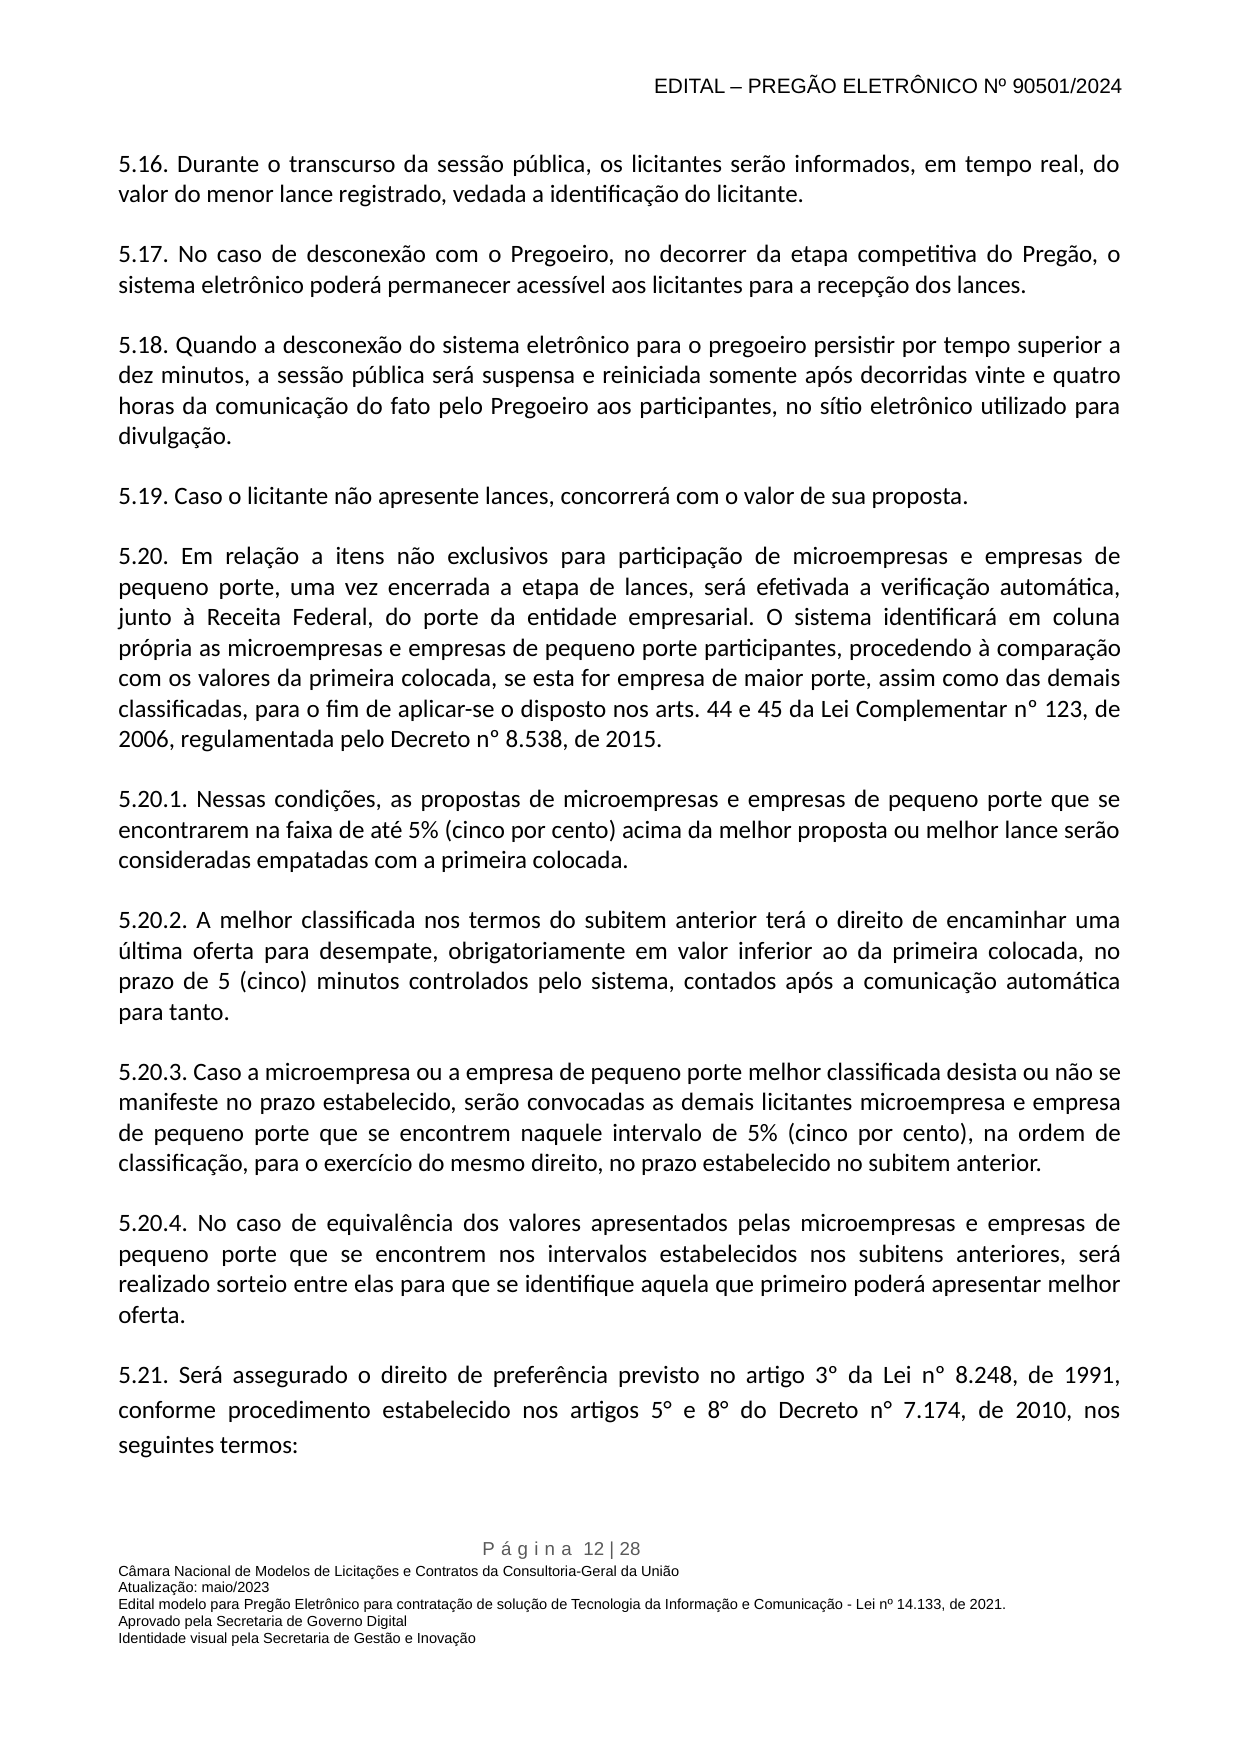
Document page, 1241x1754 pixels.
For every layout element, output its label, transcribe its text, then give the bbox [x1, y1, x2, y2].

text 5.20.1. Nessas condições, as propostas de microempresas e empresas de pequeno porte que se encontrarem na faixa de até 5% (cinco por cento) acima da melhor proposta ou melhor lance serão consideradas empatadas com a primeira colocada. [118, 783, 1122, 875]
text 5.20. Em relação a itens não exclusivos para participação de microempresas e empresas de pequeno porte, uma vez encerrada a etapa de lances, será efetivada a verificação automática, junto à Receita Federal, do porte da entidade empresarial. O sistema identificará em coluna própria as microempresas e empresas de pequeno porte participantes, procedendo à comparação com os valores da primeira colocada, se esta for empresa de maior porte, assim como das demais classificadas, para o fim de aplicar-se o disposto nos arts. 44 e 45 da Lei Complementar nº 123, de 2006, regulamentada pelo Decreto nº 8.538, de 2015. [118, 540, 1122, 754]
text 5.16. Durante o transcurso da sessão pública, os licitantes serão informados, em tempo real, do valor do menor lance registrado, vedada a identificação do licitante. [118, 148, 1122, 209]
text 5.20.4. No caso de equivalência dos valores apresentados pelas microempresas e empresas de pequeno porte que se encontrem nos intervalos estabelecidos nos subitens anteriores, será realizado sorteio entre elas para que se identifique aquela que primeiro poderá apresentar melhor oferta. [118, 1208, 1122, 1330]
text 5.20.3. Caso a microempresa ou a empresa de pequeno porte melhor classificada desista ou não se manifeste no prazo estabelecido, serão convocadas as demais licitantes microempresa e empresa de pequeno porte que se encontrem naquele intervalo de 5% (cinco por cento), na ordem de classificação, para o exercício do mesmo direito, no prazo estabelecido no subitem anterior. [118, 1056, 1122, 1178]
text 5.18. Quando a desconexão do sistema eletrônico para o pregoeiro persistir por tempo superior a dez minutos, a sessão pública será suspensa e reiniciada somente após decorridas vinte e quatro horas da comunicação do fato pelo Pregoeiro aos participantes, no sítio eletrônico utilizado para divulgação. [118, 329, 1122, 451]
text 5.17. No caso de desconexão com o Pregoeiro, no decorrer da etapa competitiva do Pregão, o sistema eletrônico poderá permanecer acessível aos licitantes para a recepção dos lances. [118, 238, 1122, 299]
text 5.19. Caso o licitante não apresente lances, concorrerá com o valor de sua proposta. [118, 480, 1122, 511]
list 5.21. Será assegurado o direito de preferência previsto no artigo 3º da Lei nº 8.248, de 1991, conforme procedimento estabelecido nos artigos 5° e 8° do Decreto n° 7.174, de 2010, nos seguintes termos: [118, 1359, 1122, 1460]
text 5.20.2. A melhor classificada nos termos do subitem anterior terá o direito de encaminhar uma última oferta para desempate, obrigatoriamente em valor inferior ao da primeira colocada, no prazo de 5 (cinco) minutos controlados pelo sistema, contados após a comunicação automática para tanto. [118, 904, 1122, 1027]
